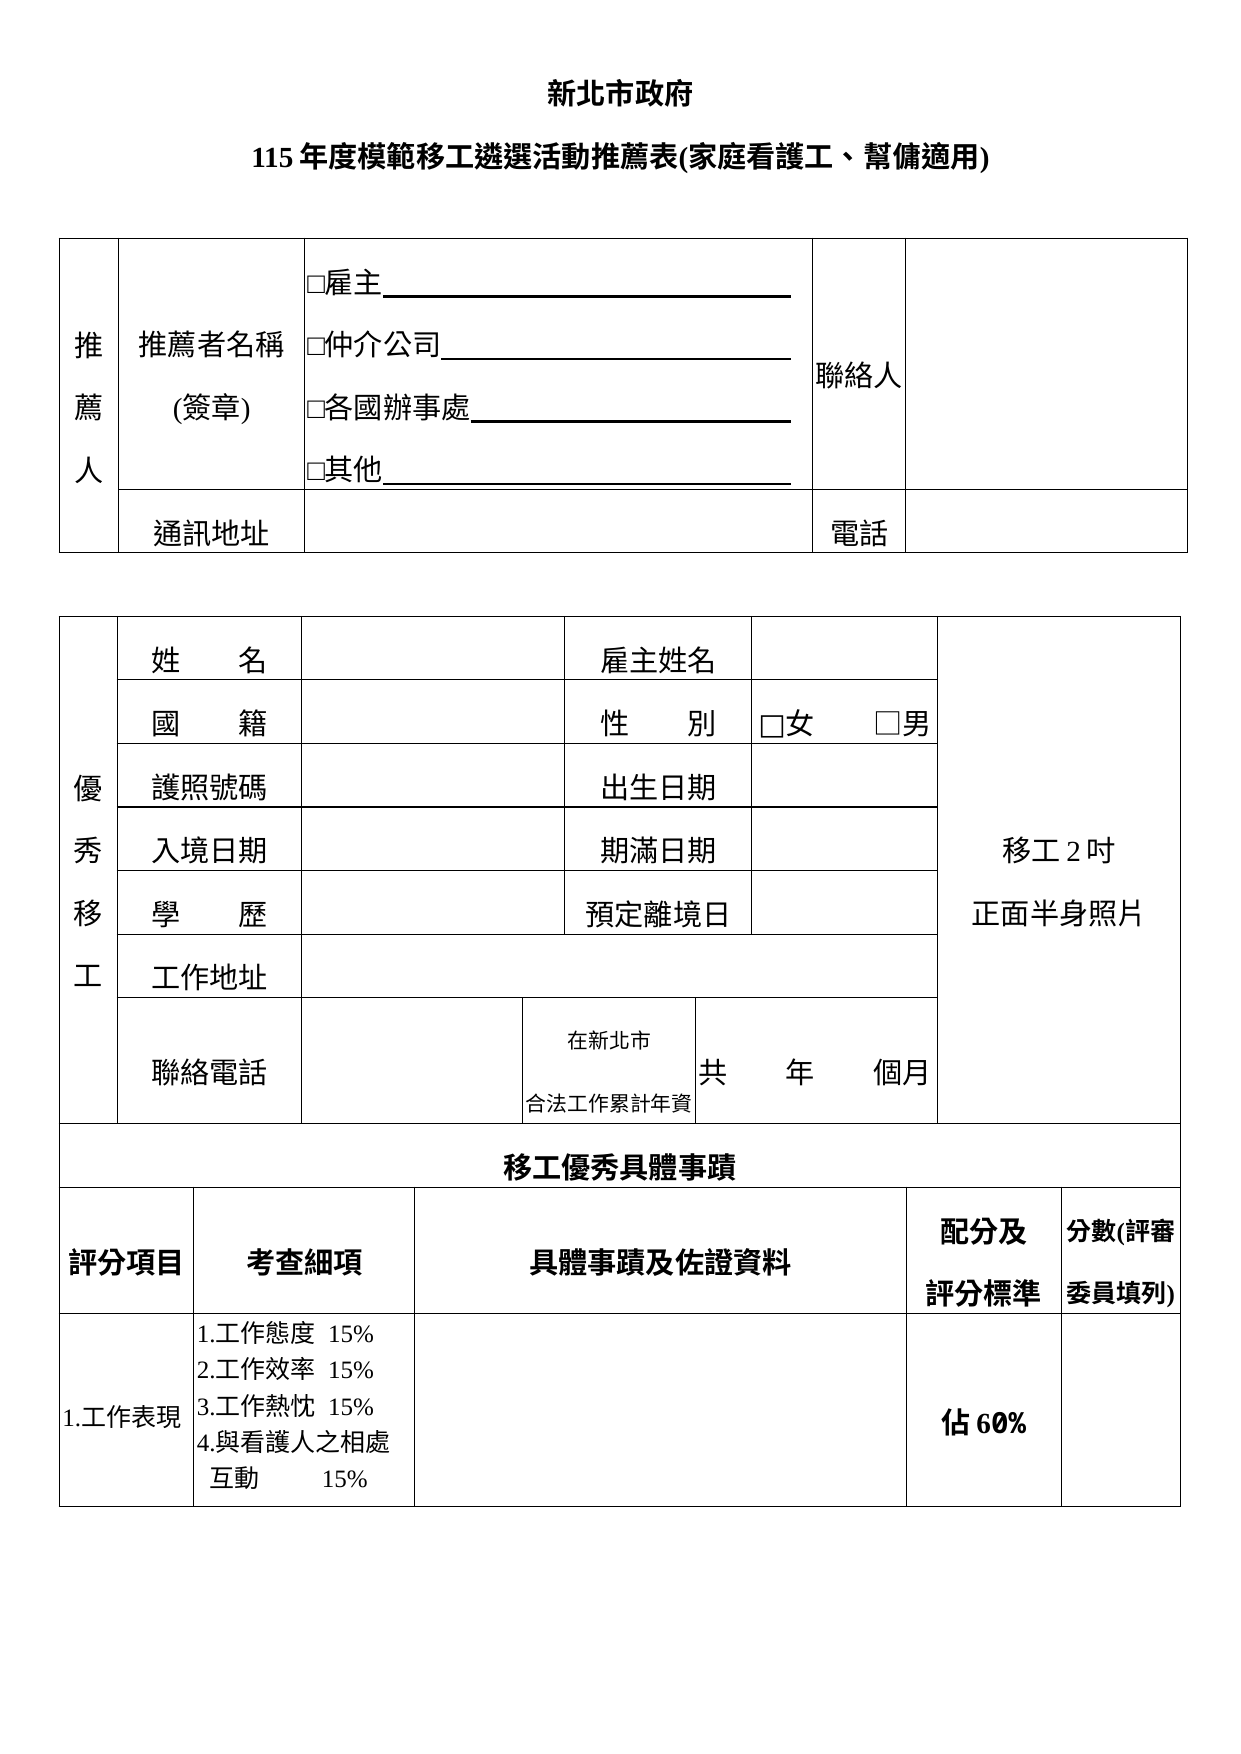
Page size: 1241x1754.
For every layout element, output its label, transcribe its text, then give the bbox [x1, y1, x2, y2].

table_cell 具體事蹟及佐證資料 [415, 1188, 906, 1313]
table_header [302, 617, 564, 679]
table_cell 入境日期 [118, 808, 301, 870]
table_cell [302, 935, 937, 997]
table_cell 期滿日期 [565, 808, 751, 870]
table_cell 出生日期 [565, 744, 751, 806]
table_header 優秀移工 [60, 617, 117, 1123]
table_cell 在新北市 合法工作累計年資 [523, 998, 695, 1123]
table_cell 性 別 [565, 680, 751, 743]
table_cell 佔60% [907, 1314, 1061, 1506]
table_cell 預定離境日 [565, 871, 751, 933]
table_header □雇主 □仲介公司 □各國辦事處 □其他 [305, 239, 812, 489]
table_cell 護照號碼 [118, 744, 301, 806]
text 新北市政府 [59, 70, 1181, 113]
table_cell [1062, 1314, 1180, 1506]
table_header 推 薦 人 [60, 239, 118, 552]
table_cell [305, 490, 812, 552]
table_header 雇主姓名 [565, 617, 751, 679]
table_cell [302, 680, 564, 743]
table_cell 1.工作態度 15% 2.工作效率 15% 3.工作熱忱 15% 4.與看護人之相處互動 15% [194, 1314, 414, 1506]
table_cell 考查細項 [194, 1188, 414, 1313]
table_cell [302, 998, 522, 1123]
table_cell 電話 [813, 490, 905, 552]
table_cell 共 年 個月 [696, 998, 937, 1123]
table_cell 國 籍 [118, 680, 301, 743]
table_cell □女 □男 [752, 680, 937, 743]
table_header [752, 617, 937, 679]
table_cell 配分及 評分標準 [907, 1188, 1061, 1313]
table_cell [752, 871, 937, 933]
table_cell 聯絡電話 [118, 998, 301, 1123]
table_header 移工2吋 正面半身照片 [938, 617, 1180, 1123]
table_cell 1.工作表現 [60, 1314, 193, 1506]
table_cell [906, 490, 1187, 552]
table_cell 移工優秀具體事蹟 [60, 1124, 1180, 1187]
table_cell [302, 871, 564, 933]
table_cell 分數(評審委員填列) [1062, 1188, 1180, 1313]
table_cell [752, 808, 937, 870]
table_cell [302, 744, 564, 806]
table_cell 工作地址 [118, 935, 301, 997]
table_header 推薦者名稱 (簽章) [119, 239, 304, 489]
table_cell [415, 1314, 906, 1506]
table_cell [752, 744, 937, 806]
text 115年度模範移工遴選活動推薦表(家庭看護工、幫傭適用) [59, 113, 1181, 175]
table_header [906, 239, 1187, 489]
table_cell 學 歷 [118, 871, 301, 933]
table_cell 評分項目 [60, 1188, 193, 1313]
table_header 聯絡人 [813, 239, 905, 489]
table_cell [302, 808, 564, 870]
table_cell 通訊地址 [119, 490, 304, 552]
table_header 姓 名 [118, 617, 301, 679]
